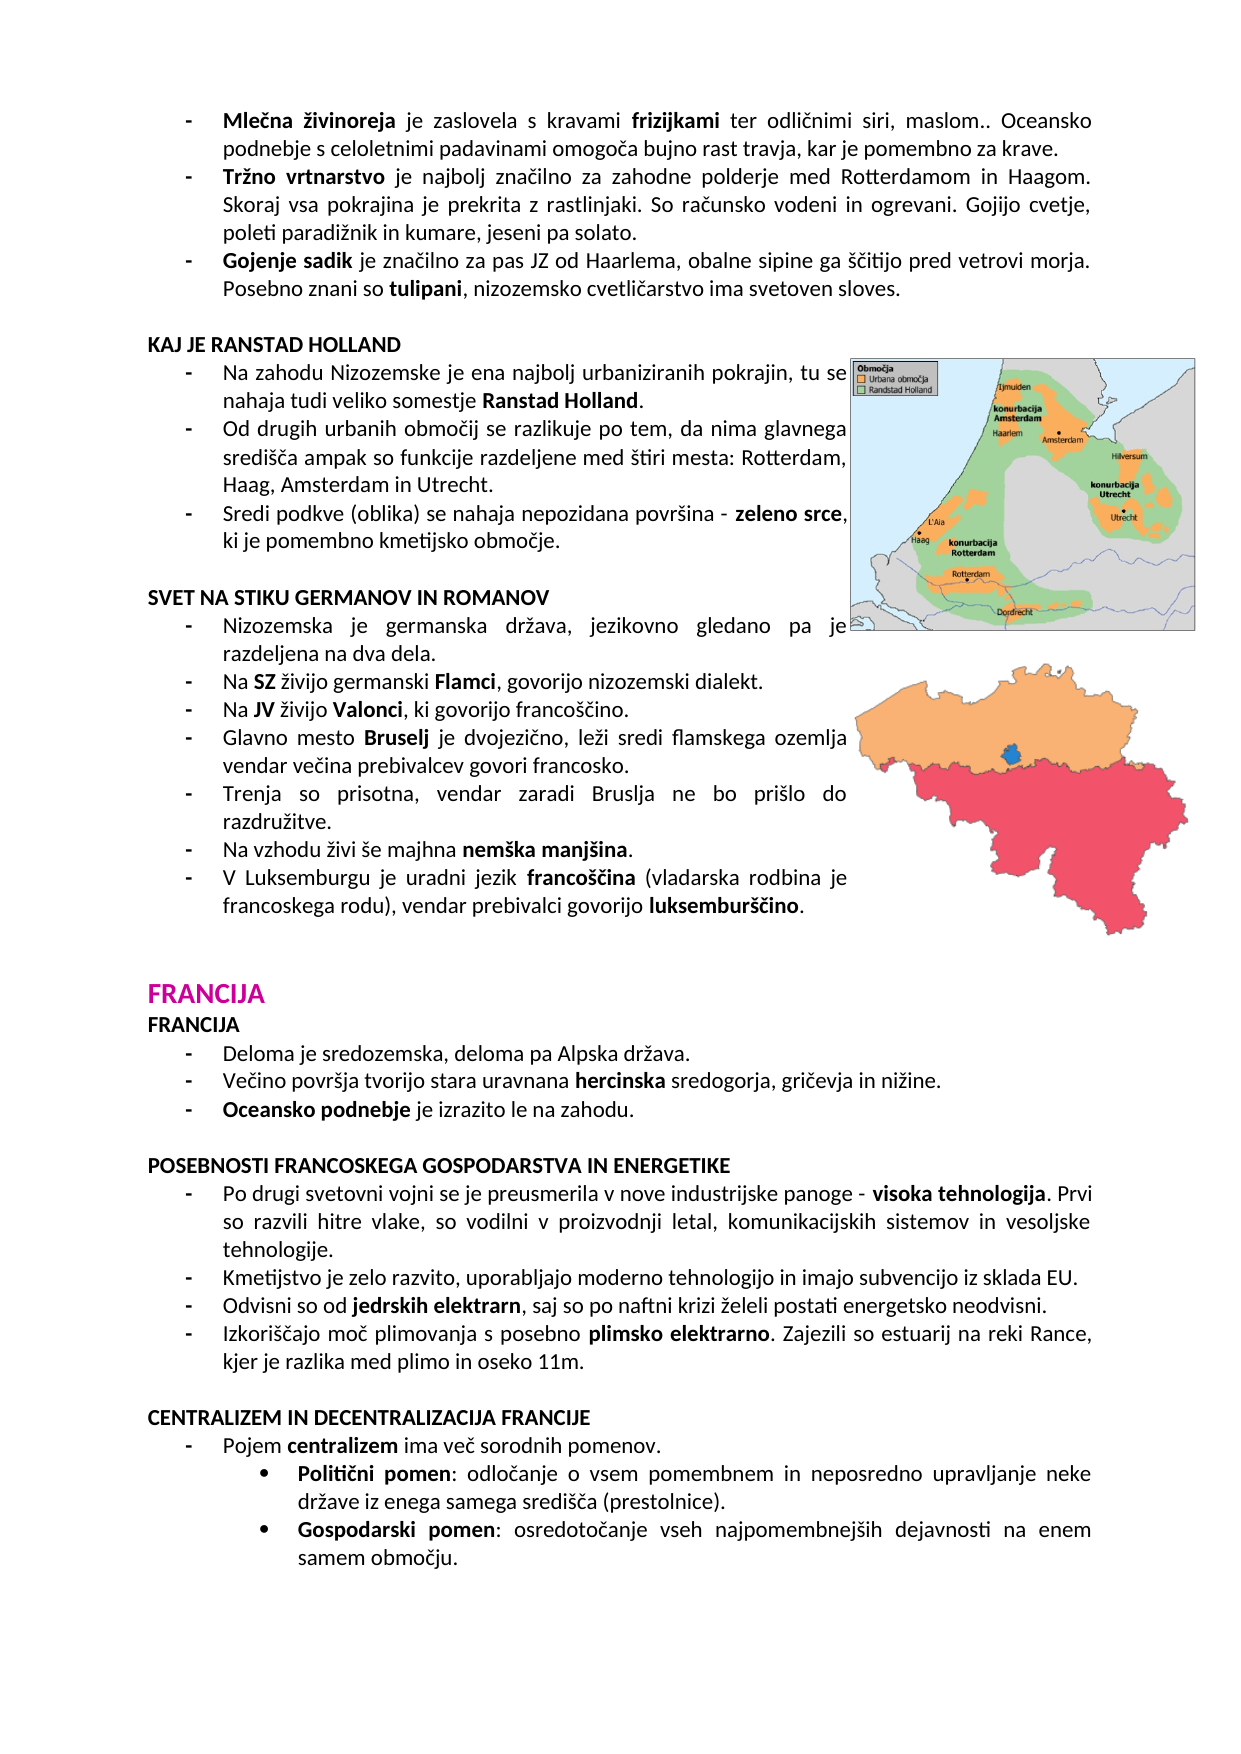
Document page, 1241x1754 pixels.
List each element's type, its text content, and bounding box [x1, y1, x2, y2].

text POSEBNOSTI FRANCOSKEGA GOSPODARSTVA IN ENERGETIKE [148, 1151, 1092, 1179]
text KAJ JE RANSTAD HOLLAND [148, 331, 1092, 358]
list Po drugi svetovni vojni se je preusmerila v nove industrijske panoge - visoka tehnologija. Prvi so razvili hitre vlake, so vodilni v proizvodnji letal, komunikacijskih sistemov in vesoljske tehnologije. [185, 1179, 1092, 1263]
text CENTRALIZEM IN DECENTRALIZACIJA FRANCIJE [148, 1403, 1092, 1431]
list Gospodarski pomen: osredotočanje vseh najpomembnejših dejavnosti na enem samem območju. [260, 1515, 1092, 1571]
list Kmetijstvo je zelo razvito, uporabljajo moderno tehnologijo in imajo subvencijo iz sklada EU. [185, 1263, 1092, 1291]
list Na JV živijo Valonci, ki govorijo francoščino. [185, 695, 847, 723]
list Trenja so prisotna, vendar zaradi Bruslja ne bo prišlo do razdružitve. [185, 779, 847, 835]
text SVET NA STIKU GERMANOV IN ROMANOV [148, 583, 1092, 611]
list Oceansko podnebje je izrazito le na zahodu. [185, 1095, 1092, 1123]
list Večino površja tvorijo stara uravnana hercinska sredogorja, gričevja in nižine. [185, 1067, 1092, 1095]
list Mlečna živinoreja je zaslovela s kravami frizijkami ter odličnimi siri, maslom.. Oceansko podnebje s celoletnimi padavinami omogoča bujno rast travja, kar je pomembno za krave. [185, 106, 1092, 162]
list Odvisni so od jedrskih elektrarn, saj so po naftni krizi želeli postati energetsko neodvisni. [185, 1291, 1092, 1319]
list Na vzhodu živi še majhna nemška manjšina. [185, 835, 847, 863]
picture [847, 657, 1196, 942]
list Glavno mesto Bruselj je dvojezično, leži sredi flamskega ozemlja vendar večina prebivalcev govori francosko. [185, 723, 847, 779]
text FRANCIJA [148, 975, 1092, 1011]
text FRANCIJA [148, 1011, 1092, 1039]
list Tržno vrtnarstvo je najbolj značilno za zahodne polderje med Rotterdamom in Haagom. Skoraj vsa pokrajina je prekrita z rastlinjaki. So računsko vodeni in ogrevani. Gojijo cvetje, poleti paradižnik in kumare, jeseni pa solato. [185, 162, 1092, 246]
list Od drugih urbanih območij se razlikuje po tem, da nima glavnega središča ampak so funkcije razdeljene med štiri mesta: Rotterdam, Haag, Amsterdam in Utrecht. [185, 414, 1092, 499]
list Politični pomen: odločanje o vsem pomembnem in neposredno upravljanje neke države iz enega samega središča (prestolnice). [260, 1459, 1092, 1515]
list V Luksemburgu je uradni jezik francoščina (vladarska rodbina je francoskega rodu), vendar prebivalci govorijo luksemburščino. [185, 863, 847, 919]
list Pojem centralizem ima več sorodnih pomenov. [185, 1431, 1092, 1459]
list Na zahodu Nizozemske je ena najbolj urbaniziranih pokrajin, tu se nahaja tudi veliko somestje Ranstad Holland. [185, 358, 1092, 414]
list Izkoriščajo moč plimovanja s posebno plimsko elektrarno. Zajezili so estuarij na reki Rance, kjer je razlika med plimo in oseko 11m. [185, 1319, 1092, 1375]
list Deloma je sredozemska, deloma pa Alpska država. [185, 1039, 1092, 1067]
list Nizozemska je germanska država, jezikovno gledano pa je razdeljena na dva dela. [185, 611, 1092, 667]
picture [847, 357, 1196, 634]
list Na SZ živijo germanski Flamci, govorijo nizozemski dialekt. [185, 667, 847, 695]
list Gojenje sadik je značilno za pas JZ od Haarlema, obalne sipine ga ščitijo pred vetrovi morja. Posebno znani so tulipani, nizozemsko cvetličarstvo ima svetoven sloves. [185, 246, 1092, 302]
list Sredi podkve (oblika) se nahaja nepozidana površina - zeleno srce, ki je pomembno kmetijsko območje. [185, 499, 1092, 555]
